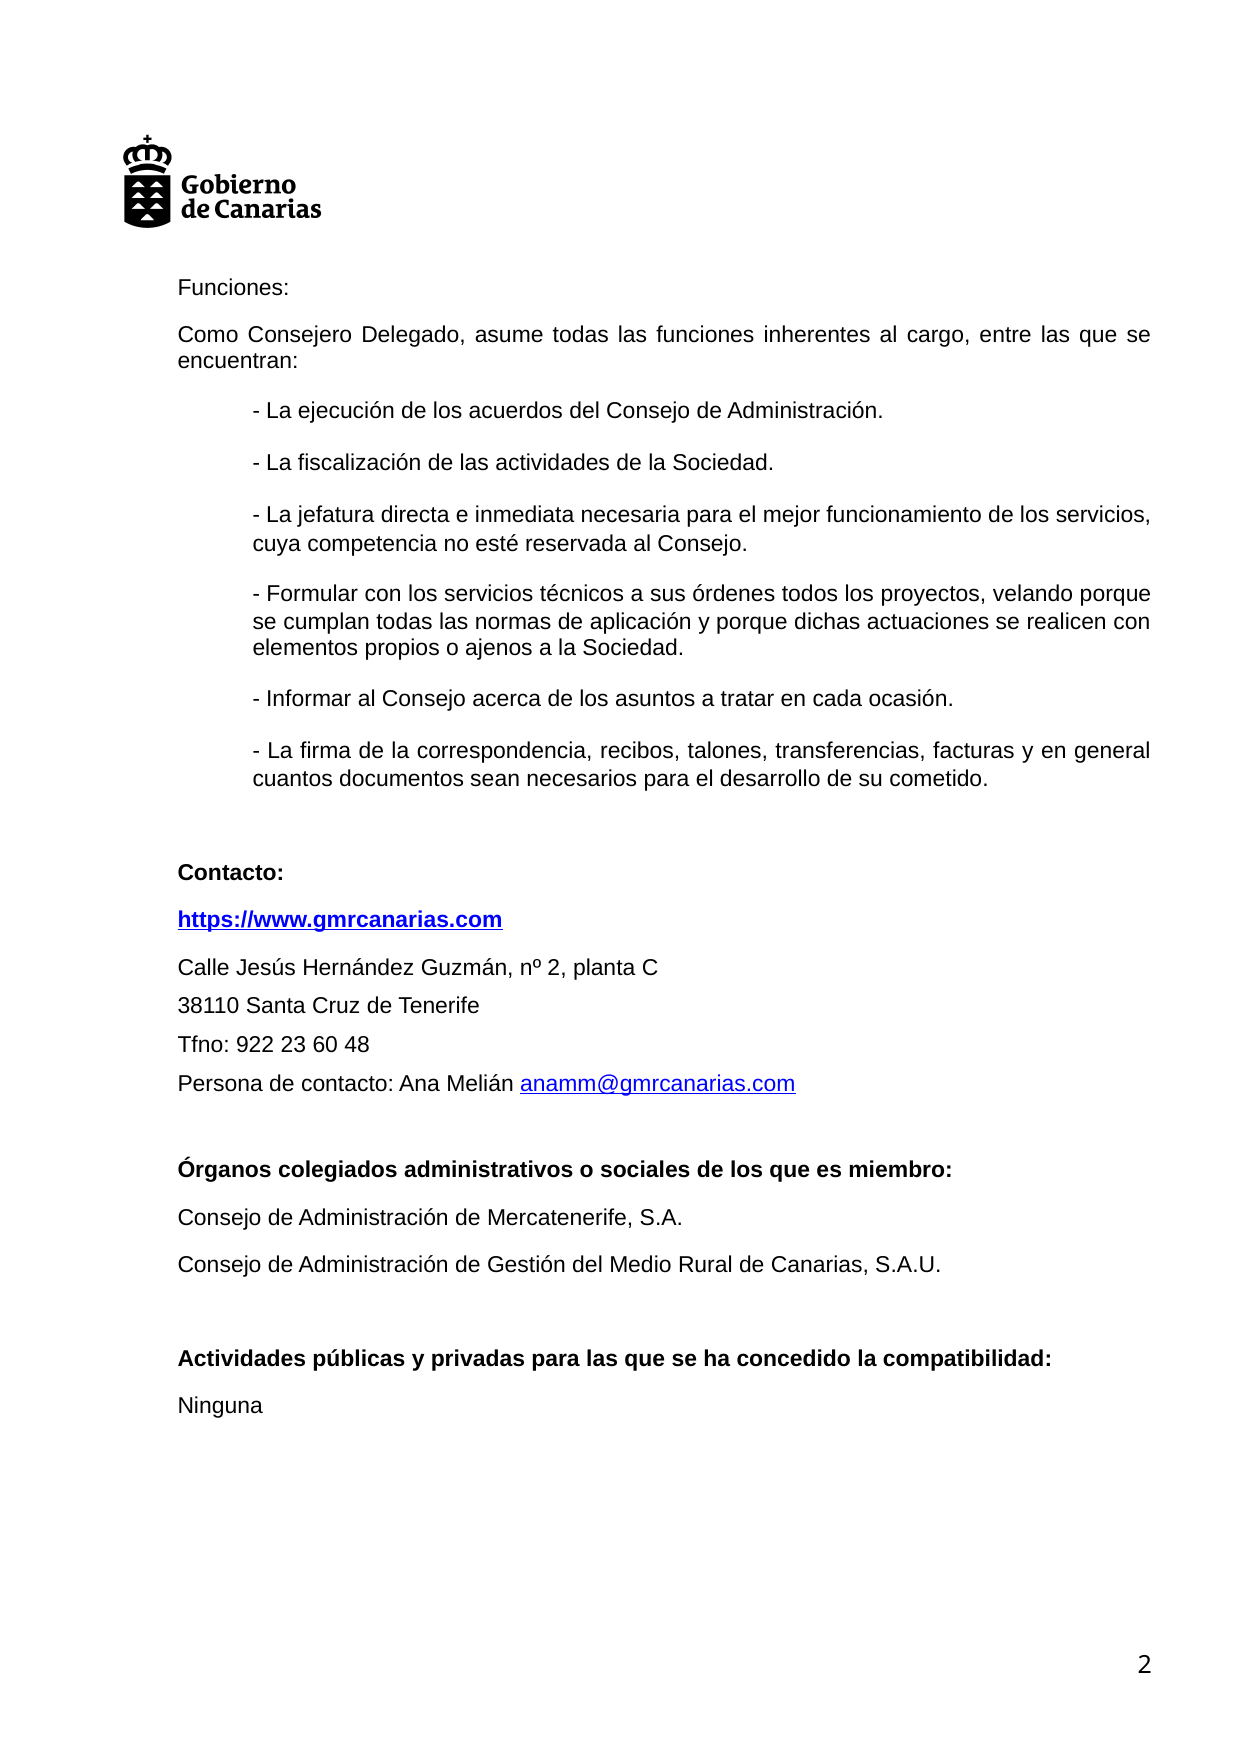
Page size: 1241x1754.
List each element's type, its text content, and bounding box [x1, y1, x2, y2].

list Informar al Consejo acerca de los asuntos a tratar en cada ocasión. [252, 682, 1152, 713]
list 38110 Santa Cruz de Tenerife [177, 992, 1152, 1019]
list Funciones: [177, 251, 1152, 300]
list Consejo de Administración de Gestión del Medio Rural de Canarias, S.A.U. [177, 1251, 1152, 1277]
list Formular con los servicios técnicos a sus órdenes todos los proyectos, velando porque se cumplan todas las normas de aplicación y porque dichas actuaciones se realicen con elementos propios o ajenos a la Sociedad. [252, 577, 1152, 661]
list La firma de la correspondencia, recibos, talones, transferencias, facturas y en general cuantos documentos sean necesarios para el desarrollo de su cometido. [252, 734, 1152, 791]
list Calle Jesús Hernández Guzmán, nº 2, planta C [177, 954, 1152, 980]
list Como Consejero Delegado, asume todas las funciones inherentes al cargo, entre las que se encuentran: [177, 321, 1152, 373]
list Órganos colegiados administrativos o sociales de los que es miembro: [177, 1156, 1152, 1183]
picture [77, 111, 367, 274]
list Persona de contacto: Ana Melián anamm@gmrcanarias.com [177, 1070, 1152, 1097]
list https://www.gmrcanarias.com [177, 906, 1152, 933]
list La fiscalización de las actividades de la Sociedad. [252, 446, 1152, 477]
list Consejo de Administración de Mercatenerife, S.A. [177, 1203, 1152, 1230]
list Tfno: 922 23 60 48 [177, 1031, 1152, 1058]
list Actividades públicas y privadas para las que se ha concedido la compatibilidad: [177, 1345, 1152, 1371]
list Contacto: [177, 859, 1152, 886]
list La jefatura directa e inmediata necesaria para el mejor funcionamiento de los servicios, cuya competencia no esté reservada al Consejo. [252, 498, 1152, 556]
list Ninguna [177, 1392, 1152, 1418]
list La ejecución de los acuerdos del Consejo de Administración. [252, 394, 1152, 425]
